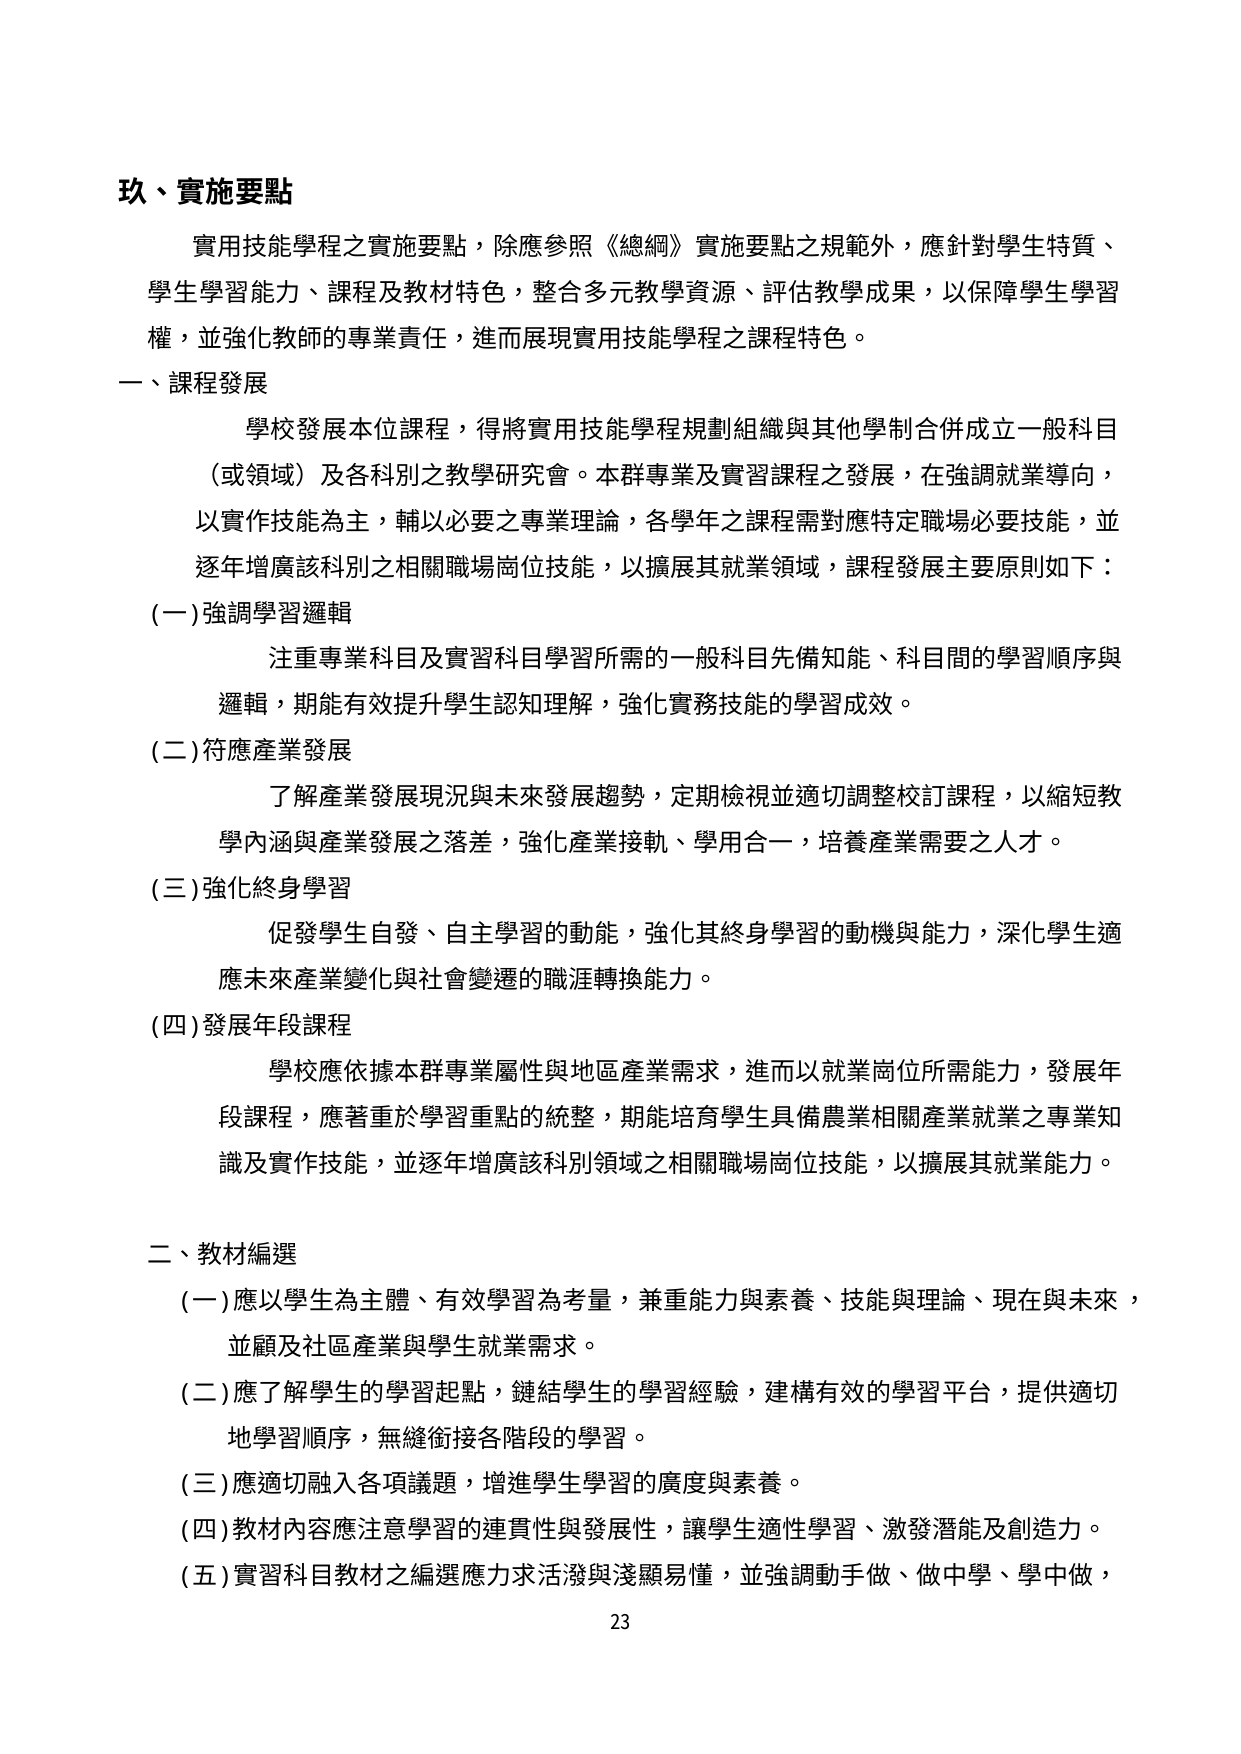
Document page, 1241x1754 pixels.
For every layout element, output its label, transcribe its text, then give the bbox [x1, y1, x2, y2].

text 促發學生自發、自主學習的動能，強化其終身學習的動機與能力，深化學生適應未來產業變化與社會變遷的職涯轉換能力。 [218, 906, 1122, 998]
text (二)符應產業發展 [118, 723, 1122, 769]
text (一)強調學習邏輯 [118, 585, 1122, 631]
text (四)發展年段課程 [118, 998, 1122, 1044]
text 注重專業科目及實習科目學習所需的一般科目先備知能、科目間的學習順序與邏輯，期能有效提升學生認知理解，強化實務技能的學習成效。 [218, 631, 1122, 723]
text (三)強化終身學習 [118, 860, 1122, 906]
text 了解產業發展現況與未來發展趨勢，定期檢視並適切調整校訂課程，以縮短教學內涵與產業發展之落差，強化產業接軌、學用合一，培養產業需要之人才。 [218, 769, 1122, 860]
text 實用技能學程之實施要點，除應參照《總綱》實施要點之規範外，應針對學生特質、學生學習能力、課程及教材特色，整合多元教學資源、評估教學成果，以保障學生學習權，並強化教師的專業責任，進而展現實用技能學程之課程特色。 [148, 219, 1122, 356]
text 玖、實施要點 [118, 165, 1122, 211]
text 一、課程發展 [118, 356, 1122, 402]
text 學校應依據本群專業屬性與地區產業需求，進而以就業崗位所需能力，發展年段課程，應著重於學習重點的統整，期能培育學生具備農業相關產業就業之專業知識及實作技能，並逐年增廣該科別領域之相關職場崗位技能，以擴展其就業能力。 [218, 1044, 1122, 1181]
text (五)實習科目教材之編選應力求活潑與淺顯易懂，並強調動手做、做中學、學中做， [177, 1548, 1122, 1594]
text (二)應了解學生的學習起點，鏈結學生的學習經驗，建構有效的學習平台，提供適切地學習順序，無縫銜接各階段的學習。 [177, 1364, 1122, 1456]
text (四)教材內容應注意學習的連貫性與發展性，讓學生適性學習、激發潛能及創造力。 [177, 1502, 1122, 1548]
text (一)應以學生為主體、有效學習為考量，兼重能力與素養、技能與理論、現在與未來，並顧及社區產業與學生就業需求。 [177, 1273, 1122, 1364]
text (三)應適切融入各項議題，增進學生學習的廣度與素養。 [177, 1456, 1122, 1502]
text 二、教材編選 [118, 1227, 1122, 1273]
text 學校發展本位課程，得將實用技能學程規劃組織與其他學制合併成立一般科目（或領域）及各科別之教學研究會。本群專業及實習課程之發展，在強調就業導向，以實作技能為主，輔以必要之專業理論，各學年之課程需對應特定職場必要技能，並逐年增廣該科別之相關職場崗位技能，以擴展其就業領域，課程發展主要原則如下： [195, 402, 1122, 585]
